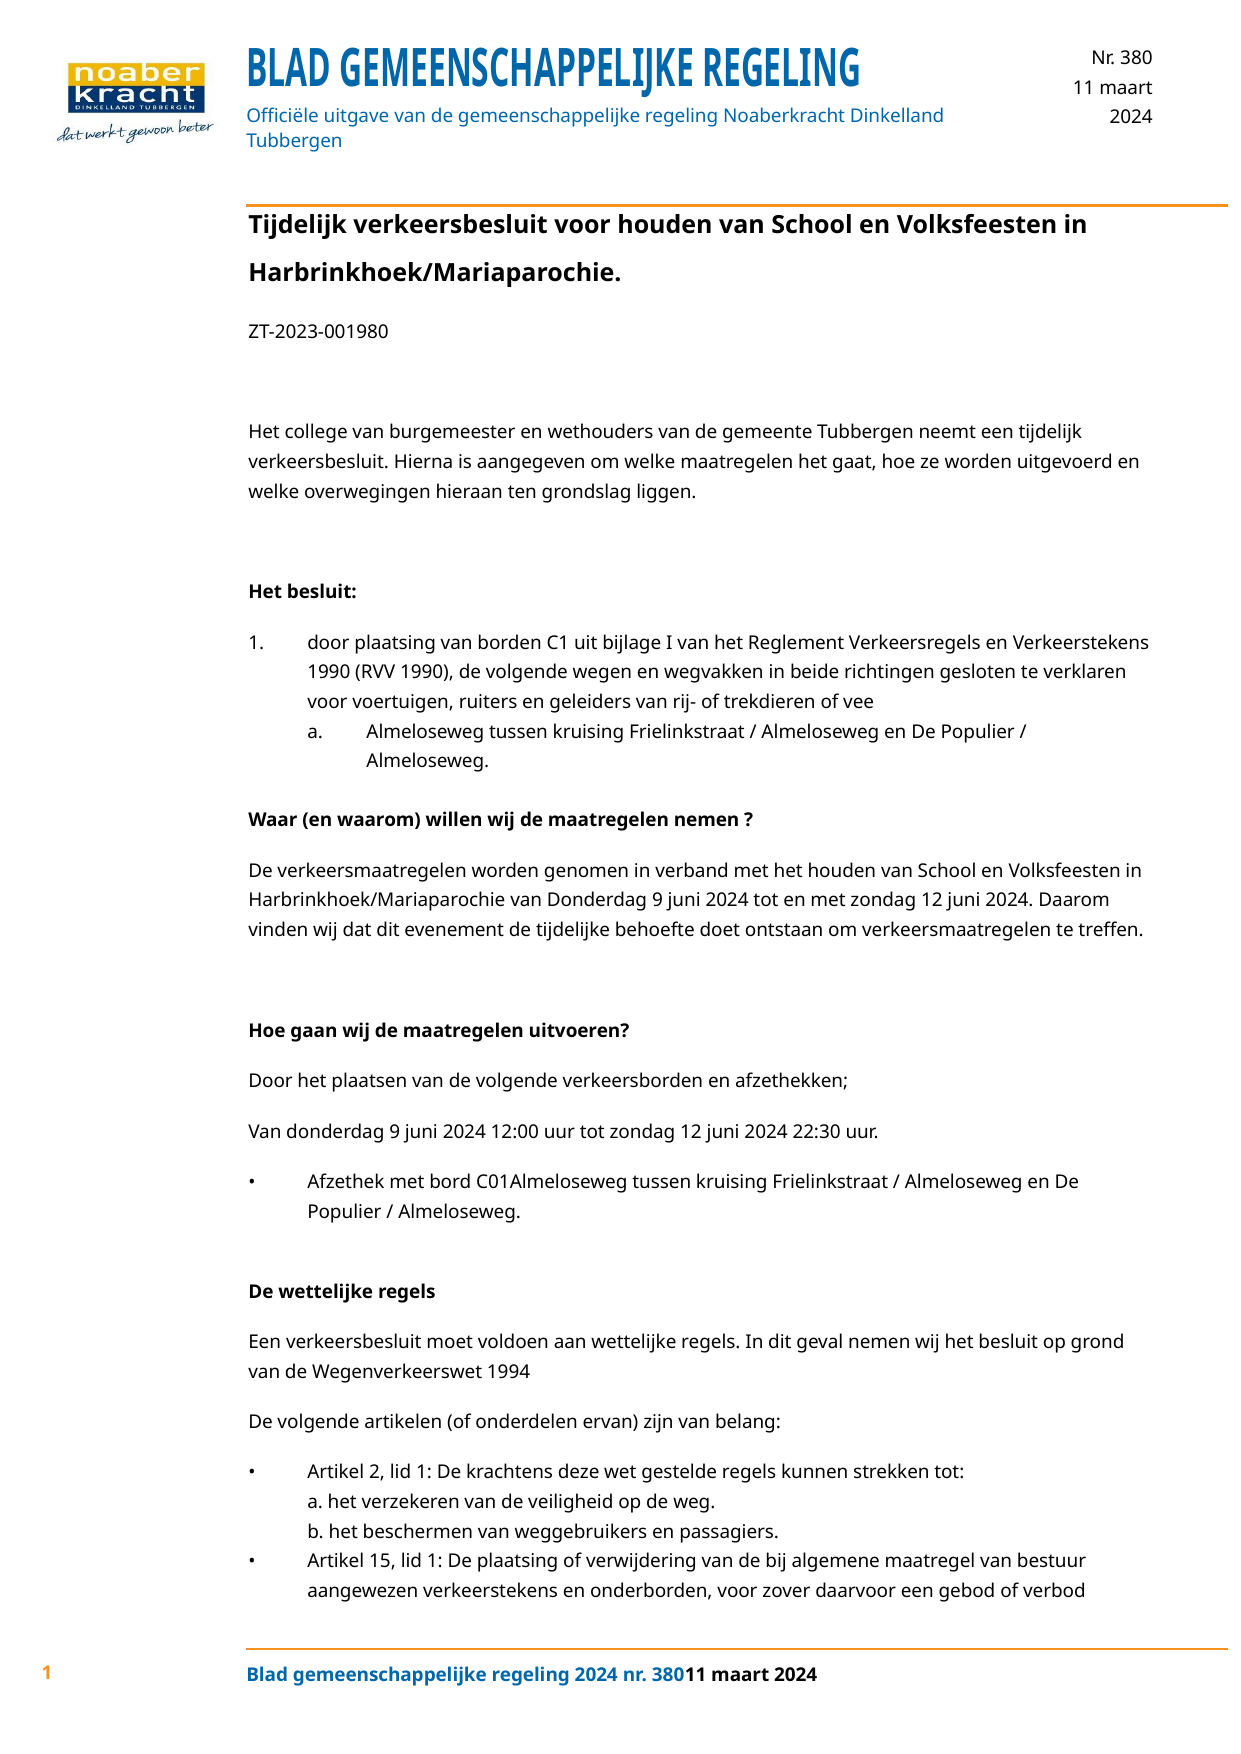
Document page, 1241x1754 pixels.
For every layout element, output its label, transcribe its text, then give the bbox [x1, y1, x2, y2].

text De verkeersmaatregelen worden genomen in verband met het houden van School en Volksfeesten in Harbrinkhoek/Mariaparochie van Donderdag 9 juni 2024 tot en met zondag 12 juni 2024. Daarom vinden wij dat dit evenement de tijdelijke behoefte doet ontstaan om verkeersmaatregelen te treffen. [248, 857, 1152, 942]
text Van donderdag 9 juni 2024 12:00 uur tot zondag 12 juni 2024 22:30 uur. [248, 1118, 1152, 1144]
list Almeloseweg tussen kruising Frielinkstraat / Almeloseweg en De Populier / Almeloseweg. [307, 718, 1152, 773]
text Hoe gaan wij de maatregelen uitvoeren? [248, 1017, 1152, 1043]
list Afzethek met bord C01Almeloseweg tussen kruising Frielinkstraat / Almeloseweg en De Populier / Almeloseweg. [248, 1168, 1152, 1224]
text Door het plaatsen van de volgende verkeersborden en afzethekken; [248, 1067, 1152, 1093]
text ZT-2023-001980 [248, 318, 1152, 344]
text Tijdelijk verkeersbesluit voor houden van School en Volksfeesten in Harbrinkhoek/Mariaparochie. [248, 207, 1152, 288]
text De volgende artikelen (of onderdelen ervan) zijn van belang: [248, 1408, 1152, 1434]
list b. het beschermen van weggebruikers en passagiers. [248, 1518, 1152, 1544]
text Het college van burgemeester en wethouders van de gemeente Tubbergen neemt een tijdelijk verkeersbesluit. Hierna is aangegeven om welke maatregelen het gaat, hoe ze worden uitgevoerd en welke overwegingen hieraan ten grondslag liggen. [248, 419, 1152, 504]
text Het besluit: [248, 579, 1152, 604]
list Artikel 15, lid 1: De plaatsing of verwijdering van de bij algemene maatregel van bestuur aangewezen verkeerstekens en onderborden, voor zover daarvoor een gebod of verbod [248, 1547, 1152, 1603]
list door plaatsing van borden C1 uit bijlage I van het Reglement Verkeersregels en Verkeerstekens 1990 (RVV 1990), de volgende wegen en wegvakken in beide richtingen gesloten te verklaren voor voertuigen, ruiters en geleiders van rij- of trekdieren of vee [248, 629, 1152, 714]
text De wettelijke regels [248, 1278, 1152, 1304]
picture [41, 47, 231, 172]
list Artikel 2, lid 1: De krachtens deze wet gestelde regels kunnen strekken tot: [248, 1459, 1152, 1484]
text Waar (en waarom) willen wij de maatregelen nemen ? [248, 807, 1152, 832]
text Een verkeersbesluit moet voldoen aan wettelijke regels. In dit geval nemen wij het besluit op grond van de Wegenverkeerswet 1994 [248, 1328, 1152, 1384]
list a. het verzekeren van de veiligheid op de weg. [248, 1488, 1152, 1514]
